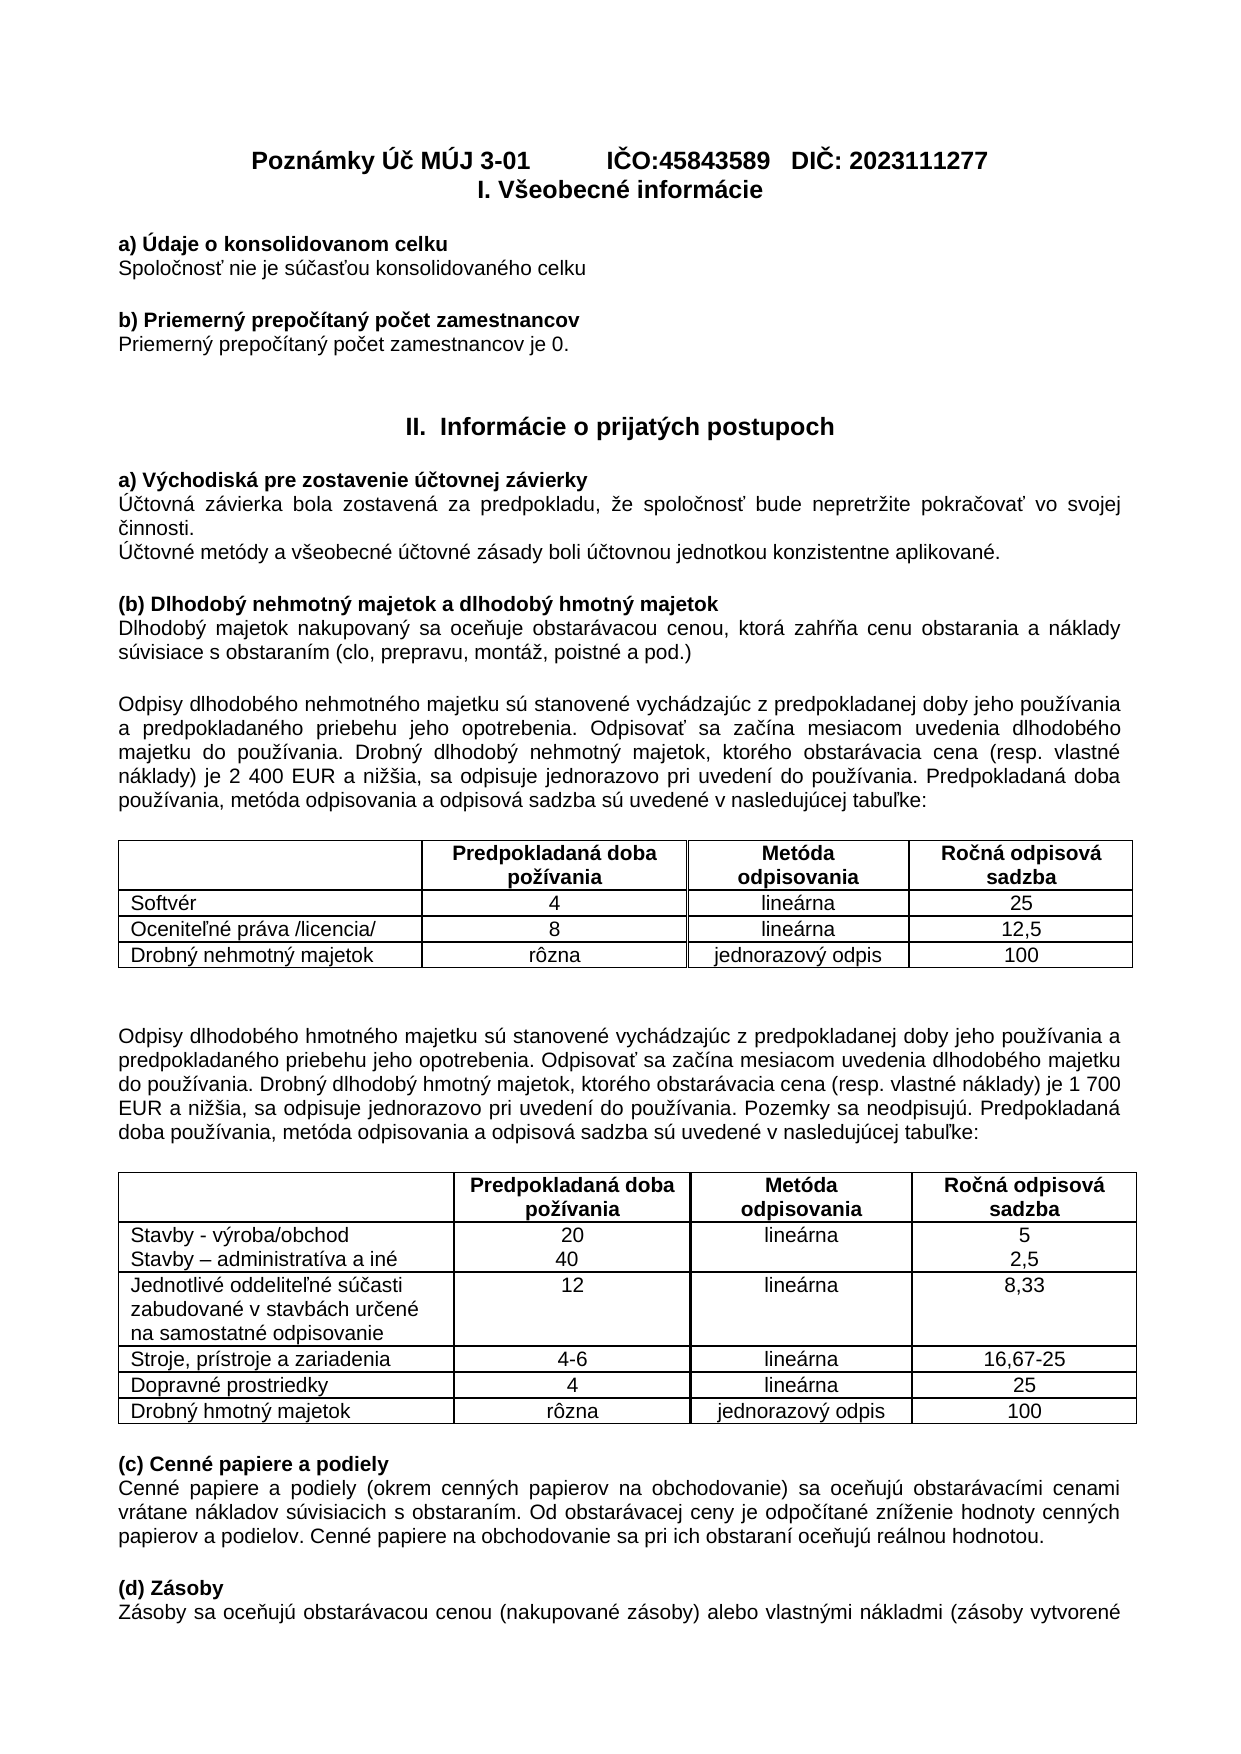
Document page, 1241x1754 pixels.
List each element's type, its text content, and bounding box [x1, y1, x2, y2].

table_cell Stavby - výroba/obchod Stavby – administratíva a iné [119, 1223, 453, 1271]
text Odpisy dlhodobého nehmotného majetku sú stanovené vychádzajúc z predpokladanej doby jeho používania a predpokladaného priebehu jeho opotrebenia. Odpisovať sa začína mesiacom uvedenia dlhodobého majetku do používania. Drobný dlhodobý nehmotný majetok, ktorého obstarávacia cena (resp. vlastné náklady) je 2 400 EUR a nižšia, sa odpisuje jednorazovo pri uvedení do používania. Predpokladaná doba používania, metóda odpisovania a odpisová sadzba sú uvedené v nasledujúcej tabuľke: [118, 692, 1122, 812]
text Účtovná závierka bola zostavená za predpokladu, že spoločnosť bude nepretržite pokračovať vo svojej činnosti. [118, 492, 1122, 540]
table_cell jednorazový odpis [692, 1399, 911, 1423]
table_cell 12 [455, 1273, 689, 1345]
table_cell 8 [423, 917, 686, 941]
table_cell rôzna [423, 943, 686, 967]
table_cell 100 [910, 943, 1132, 967]
table_cell lineárna [692, 1347, 911, 1371]
text Odpisy dlhodobého hmotného majetku sú stanovené vychádzajúc z predpokladanej doby jeho používania a predpokladaného priebehu jeho opotrebenia. Odpisovať sa začína mesiacom uvedenia dlhodobého majetku do používania. Drobný dlhodobý hmotný majetok, ktorého obstarávacia cena (resp. vlastné náklady) je 1 700 EUR a nižšia, sa odpisuje jednorazovo pri uvedení do používania. Pozemky sa neodpisujú. Predpokladaná doba používania, metóda odpisovania a odpisová sadzba sú uvedené v nasledujúcej tabuľke: [118, 1024, 1122, 1144]
text b) Priemerný prepočítaný počet zamestnancov [118, 308, 1122, 332]
table_cell 100 [913, 1399, 1136, 1423]
table_cell lineárna [692, 1223, 911, 1271]
table_cell 20 40 [455, 1223, 689, 1271]
table_cell Stroje, prístroje a zariadenia [119, 1347, 453, 1371]
table_cell lineárna [692, 1273, 911, 1345]
table_cell 16,67-25 [913, 1347, 1136, 1371]
table_header Predpokladaná doba požívania [423, 841, 686, 889]
table_cell lineárna [689, 891, 908, 915]
table_cell 4-6 [455, 1347, 689, 1371]
table_cell lineárna [689, 917, 908, 941]
text Zásoby sa oceňujú obstarávacou cenou (nakupované zásoby) alebo vlastnými nákladmi (zásoby vytvorené [118, 1600, 1122, 1624]
table_header Metóda odpisovania [692, 1173, 911, 1221]
table_header Predpokladaná doba požívania [455, 1173, 689, 1221]
table_cell 25 [910, 891, 1132, 915]
text Dlhodobý majetok nakupovaný sa oceňuje obstarávacou cenou, ktorá zahŕňa cenu obstarania a náklady súvisiace s obstaraním (clo, prepravu, montáž, poistné a pod.) [118, 616, 1122, 664]
table_cell 25 [913, 1373, 1136, 1397]
table_cell Dopravné prostriedky [119, 1373, 453, 1397]
table_cell rôzna [455, 1399, 689, 1423]
text (b) Dlhodobý nehmotný majetok a dlhodobý hmotný majetok [118, 592, 1122, 616]
text Poznámky Úč MÚJ 3-01 IČO:45843589 DIČ: 2023111277 [118, 146, 1122, 175]
text Cenné papiere a podiely (okrem cenných papierov na obchodovanie) sa oceňujú obstarávacími cenami vrátane nákladov súvisiacich s obstaraním. Od obstarávacej ceny je odpočítané zníženie hodnoty cenných papierov a podielov. Cenné papiere na obchodovanie sa pri ich obstaraní oceňujú reálnou hodnotou. [118, 1476, 1122, 1548]
table_cell 4 [455, 1373, 689, 1397]
table_cell 8,33 [913, 1273, 1136, 1345]
table_header [119, 1173, 453, 1221]
table_cell 12,5 [910, 917, 1132, 941]
table_cell 4 [423, 891, 686, 915]
table_cell Softvér [119, 891, 421, 915]
text I. Všeobecné informácie [118, 175, 1122, 204]
table_cell Jednotlivé oddeliteľné súčasti zabudované v stavbách určené na samostatné odpisovanie [119, 1273, 453, 1345]
table_header [119, 841, 421, 889]
text a) Východiská pre zostavenie účtovnej závierky [118, 468, 1122, 492]
table_cell Oceniteľné práva /licencia/ [119, 917, 421, 941]
table_cell 5 2,5 [913, 1223, 1136, 1271]
table_header Ročná odpisová sadzba [910, 841, 1132, 889]
text Spoločnosť nie je súčasťou konsolidovaného celku [118, 256, 1122, 279]
text Priemerný prepočítaný počet zamestnancov je 0. [118, 332, 1122, 356]
text II. Informácie o prijatých postupoch [118, 412, 1122, 440]
table_header Metóda odpisovania [689, 841, 908, 889]
table_cell jednorazový odpis [689, 943, 908, 967]
table_cell Drobný nehmotný majetok [119, 943, 421, 967]
text Účtovné metódy a všeobecné účtovné zásady boli účtovnou jednotkou konzistentne aplikované. [118, 540, 1122, 564]
text a) Údaje o konsolidovanom celku [118, 232, 1122, 256]
table_header Ročná odpisová sadzba [913, 1173, 1136, 1221]
table_cell lineárna [692, 1373, 911, 1397]
text (d) Zásoby [118, 1576, 1122, 1600]
text (c) Cenné papiere a podiely [118, 1452, 1122, 1476]
table_cell Drobný hmotný majetok [119, 1399, 453, 1423]
